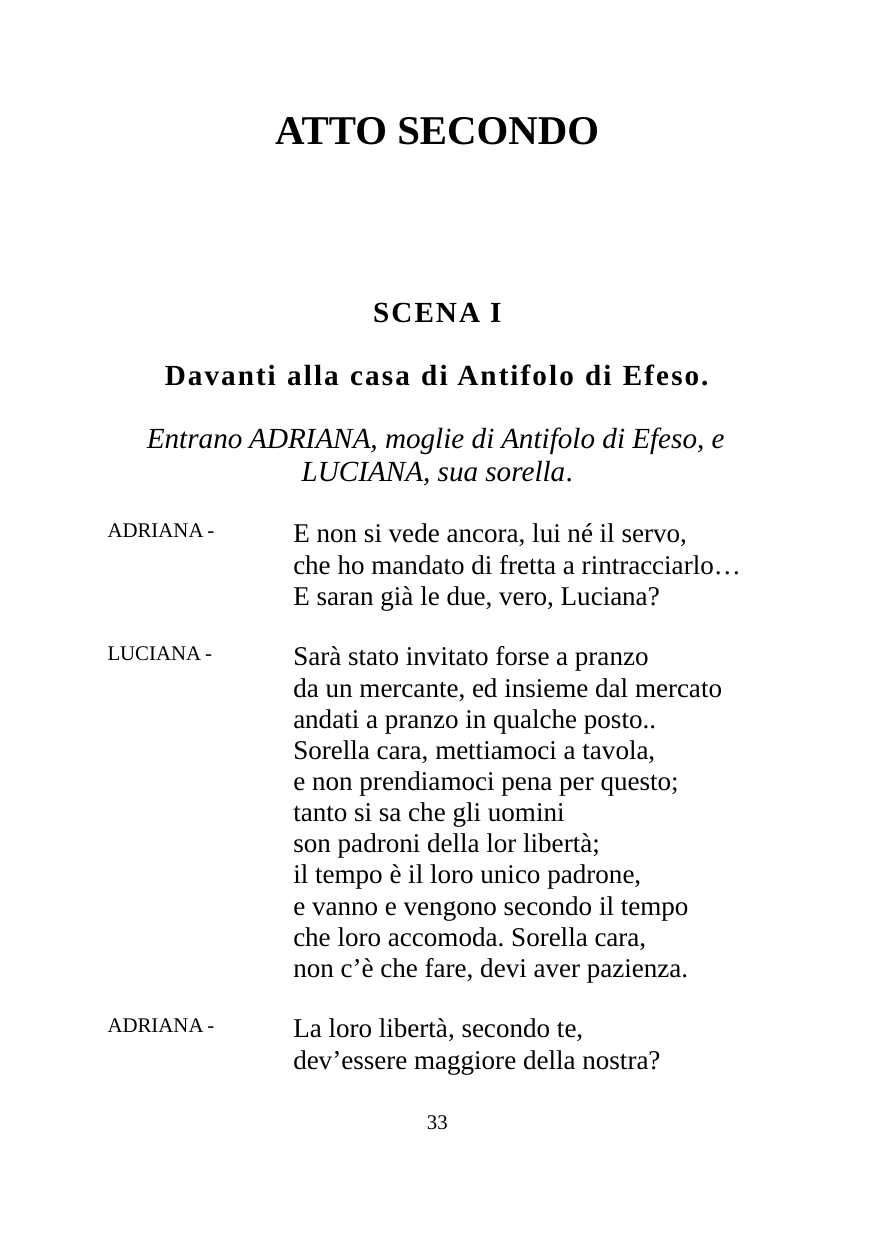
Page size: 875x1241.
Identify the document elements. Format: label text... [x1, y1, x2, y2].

table_header E non si vede ancora, lui né il servo, che ho mandato di fretta a rintracciarlo… E saran già le due, vero, Luciana? [286, 518, 773, 641]
table_cell LUCIANA - [100, 641, 286, 1013]
text Davanti alla casa di Antifolo di Efeso. [106, 358, 768, 392]
subtitle SCENA I [106, 295, 768, 328]
table_cell La loro libertà, secondo te, dev’essere maggiore della nostra? [286, 1013, 773, 1075]
subtitle ATTO SECONDO [106, 106, 768, 153]
table_cell Sarà stato invitato forse a pranzo da un mercante, ed insieme dal mercato andati a pranzo in qualche posto.. Sorella cara, mettiamoci a tavola, e non prendiamoci pena per questo; tanto si sa che gli uomini son padroni della lor libertà; il tempo è il loro unico padrone, e vanno e vengono secondo il tempo che loro accomoda. Sorella cara, non c’è che fare, devi aver pazienza. [286, 641, 773, 1013]
text Entrano ADRIANA, moglie di Antifolo di Efeso, e LUCIANA, sua sorella. [106, 421, 768, 488]
table_header ADRIANA - [100, 518, 286, 641]
table_cell ADRIANA - [100, 1013, 286, 1075]
